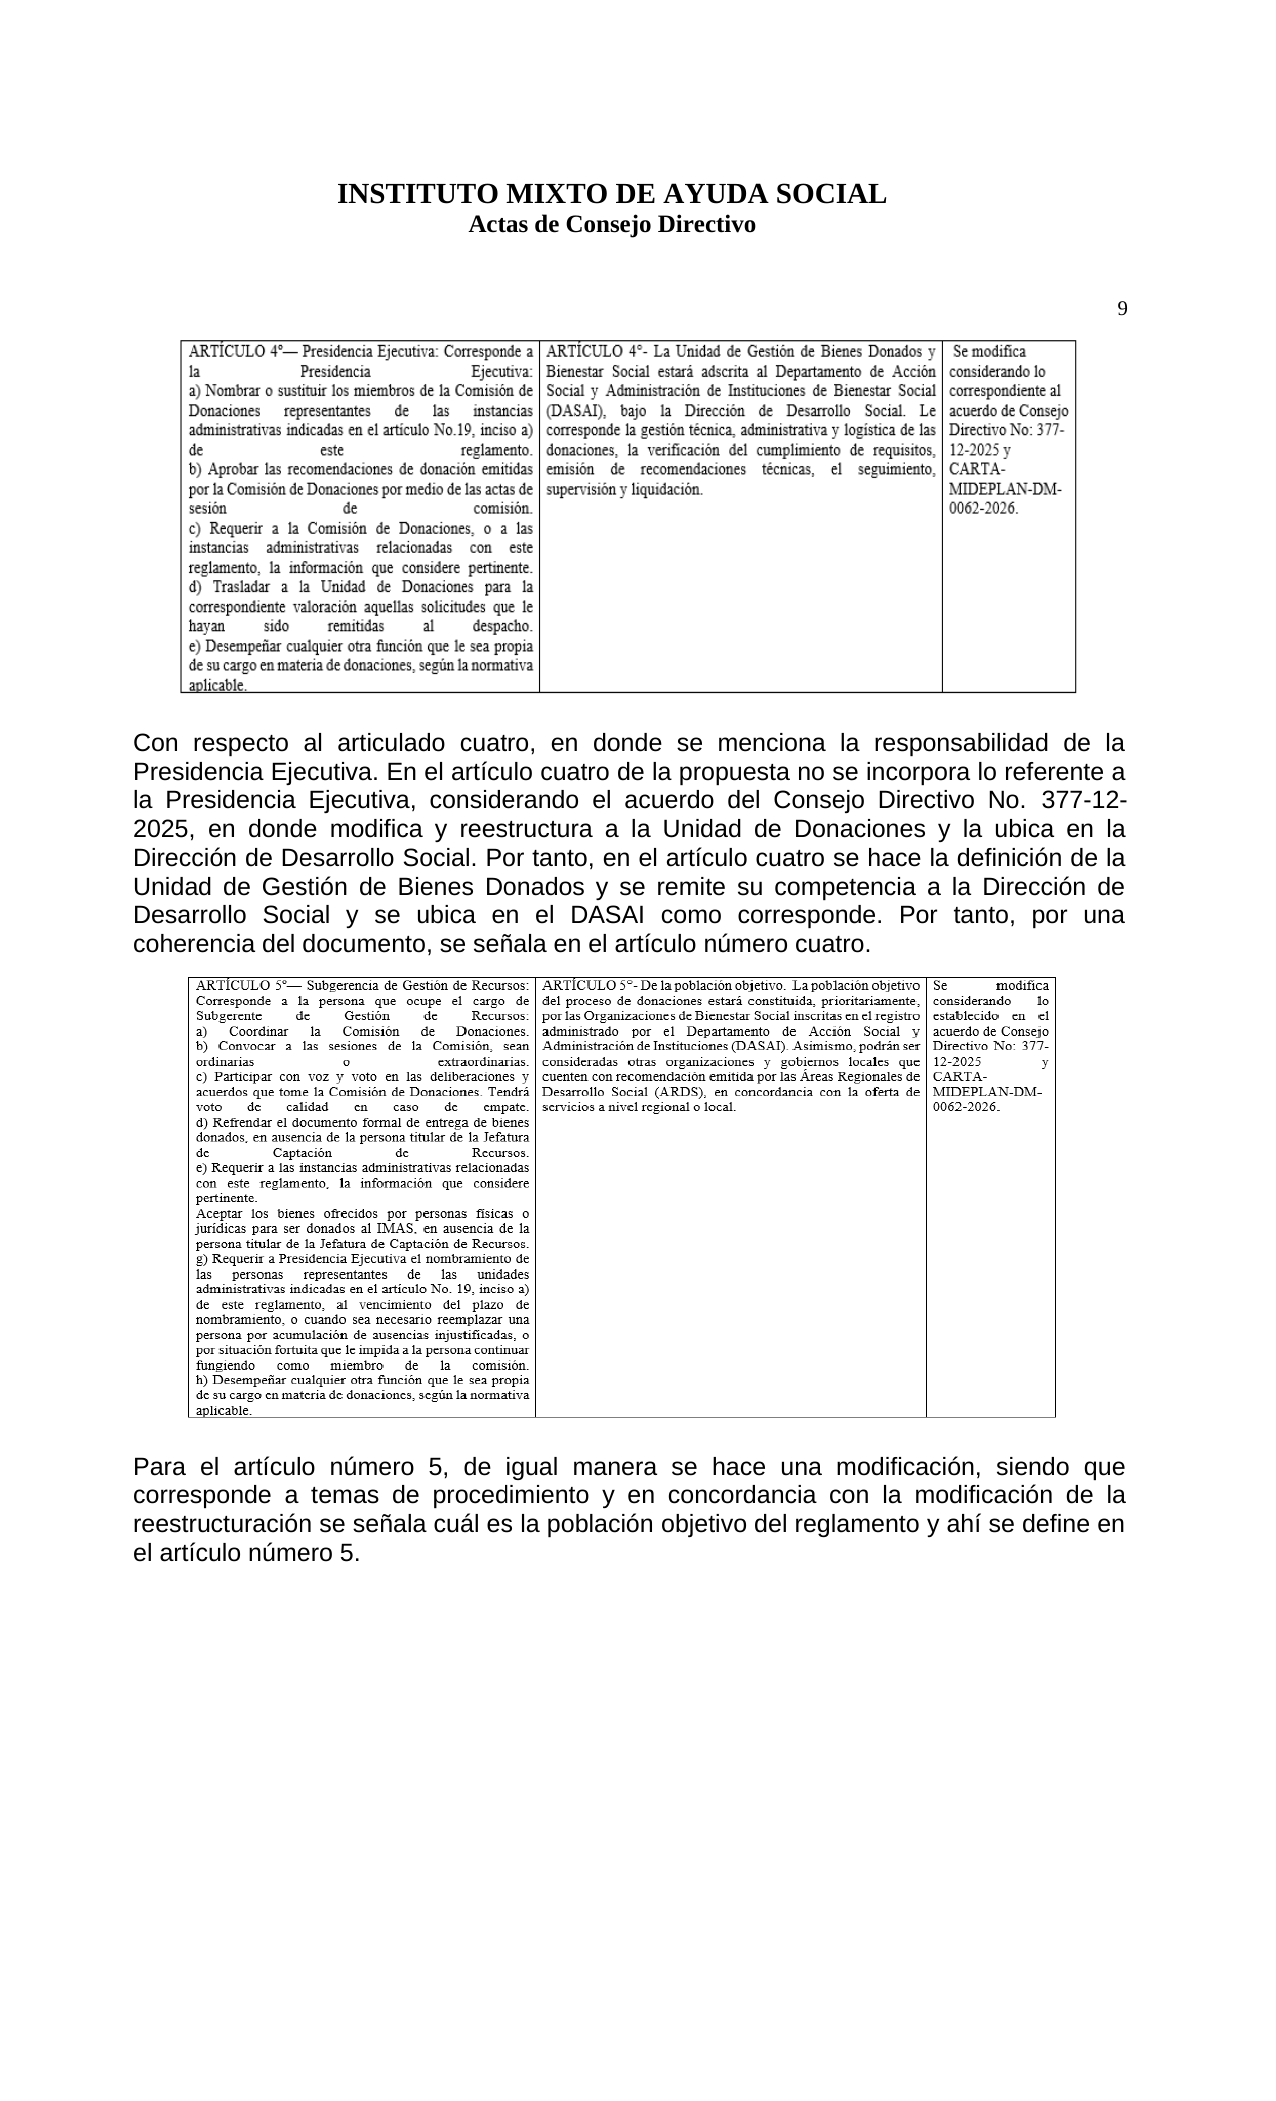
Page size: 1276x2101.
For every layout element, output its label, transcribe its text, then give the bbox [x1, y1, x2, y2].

text Para el artículo número 5, de igual manera se hace una modificación, siendo que corresponde a temas de procedimiento y en concordancia con la modificación de la reestructuración se señala cuál es la población objetivo del reglamento y ahí se define en el artículo número 5. [133, 1451, 1127, 1566]
text Con respecto al articulado cuatro, en donde se menciona la responsabilidad de la Presidencia Ejecutiva. En el artículo cuatro de la propuesta no se incorpora lo referente a la Presidencia Ejecutiva, considerando el acuerdo del Consejo Directivo No. 377-12-2025, en donde modifica y reestructura a la Unidad de Donaciones y la ubica en la Dirección de Desarrollo Social. Por tanto, en el artículo cuatro se hace la definición de la Unidad de Gestión de Bienes Donados y se remite su competencia a la Dirección de Desarrollo Social y se ubica en el DASAI como corresponde. Por tanto, por una coherencia del documento, se señala en el artículo número cuatro. [133, 728, 1127, 958]
